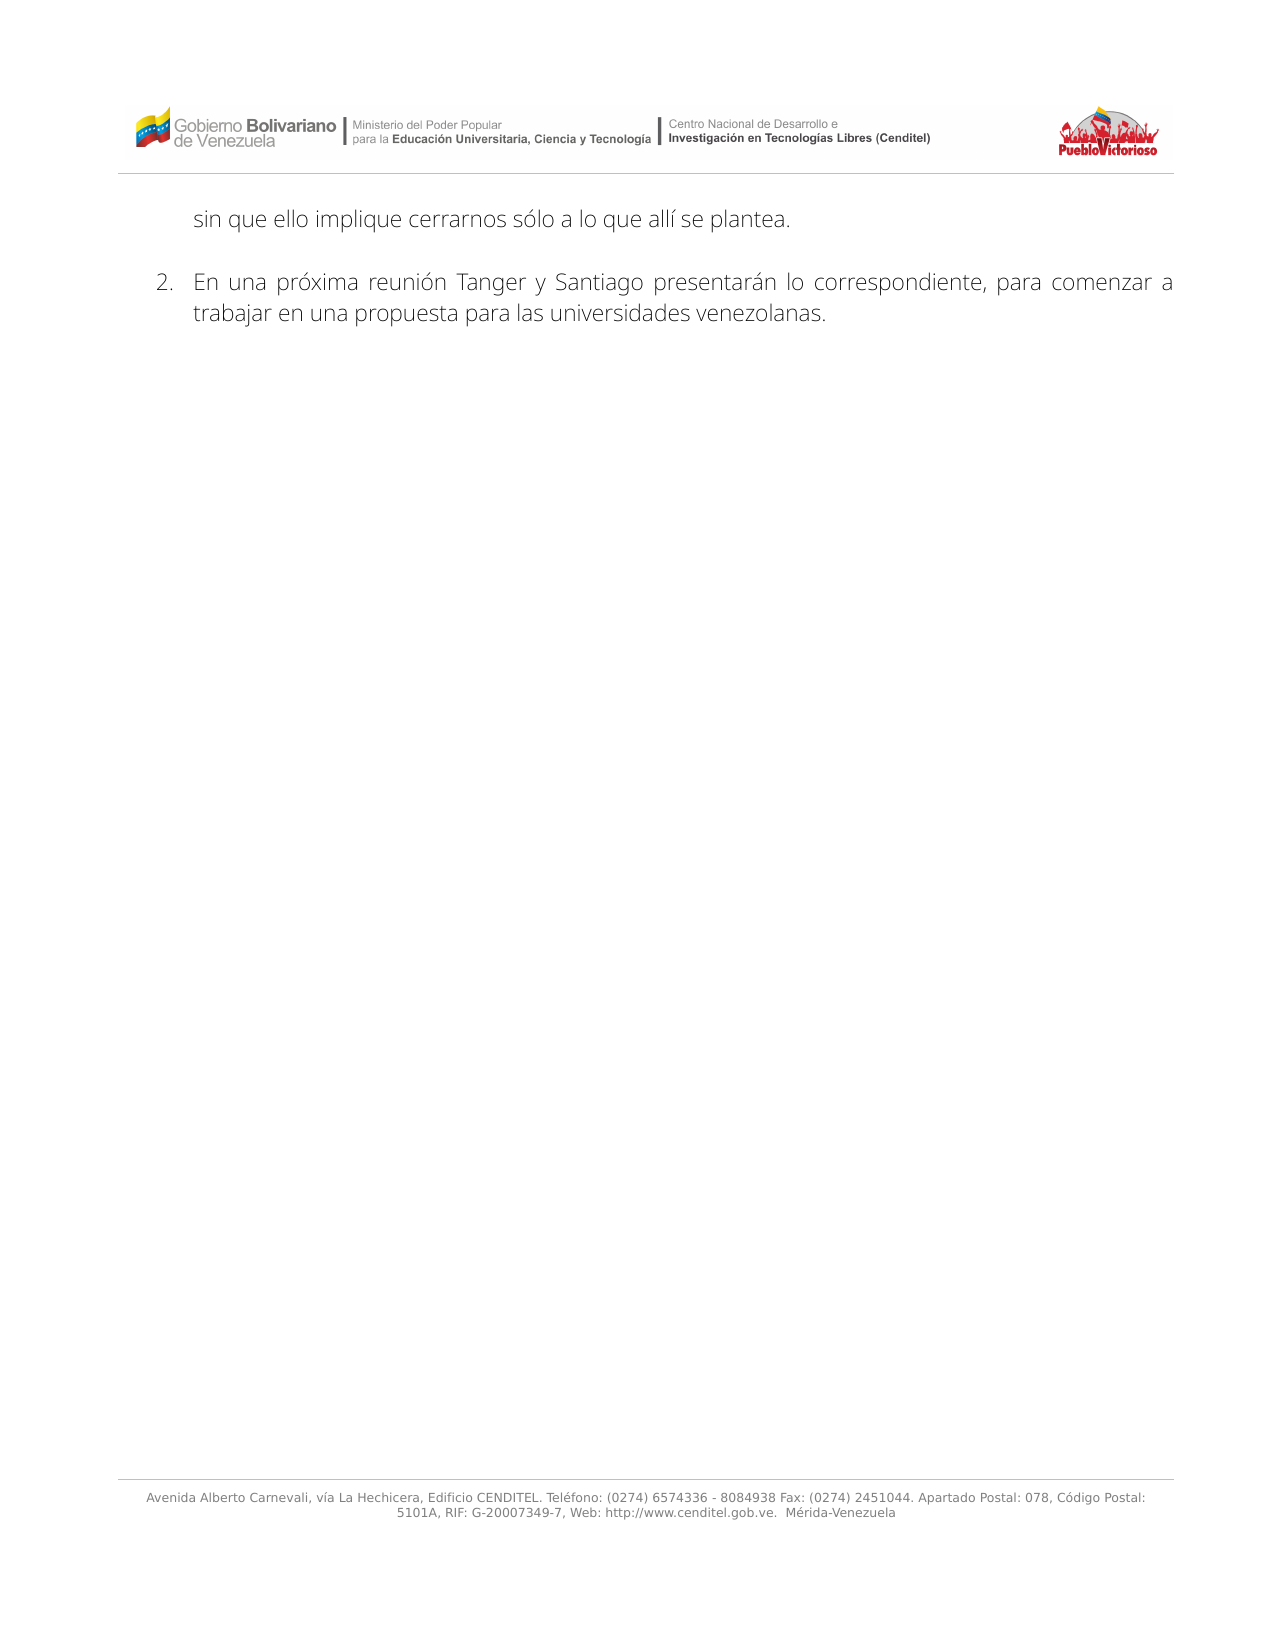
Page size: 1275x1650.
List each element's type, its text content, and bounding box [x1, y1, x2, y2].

list En una próxima reunión Tanger y Santiago presentarán lo correspondiente, para comenzar a trabajar en una propuesta para las universidades venezolanas. [156, 265, 1174, 328]
list Las categorías referidas a las distintas áreas científicas son los aspectos que tendríamos que definir en diaspora*, para ello podríamos guiarnos por la organización establecida en OPSU sin que ello implique cerrarnos sólo a lo que allí se plantea. [156, 203, 1174, 234]
picture [125, 105, 1174, 160]
